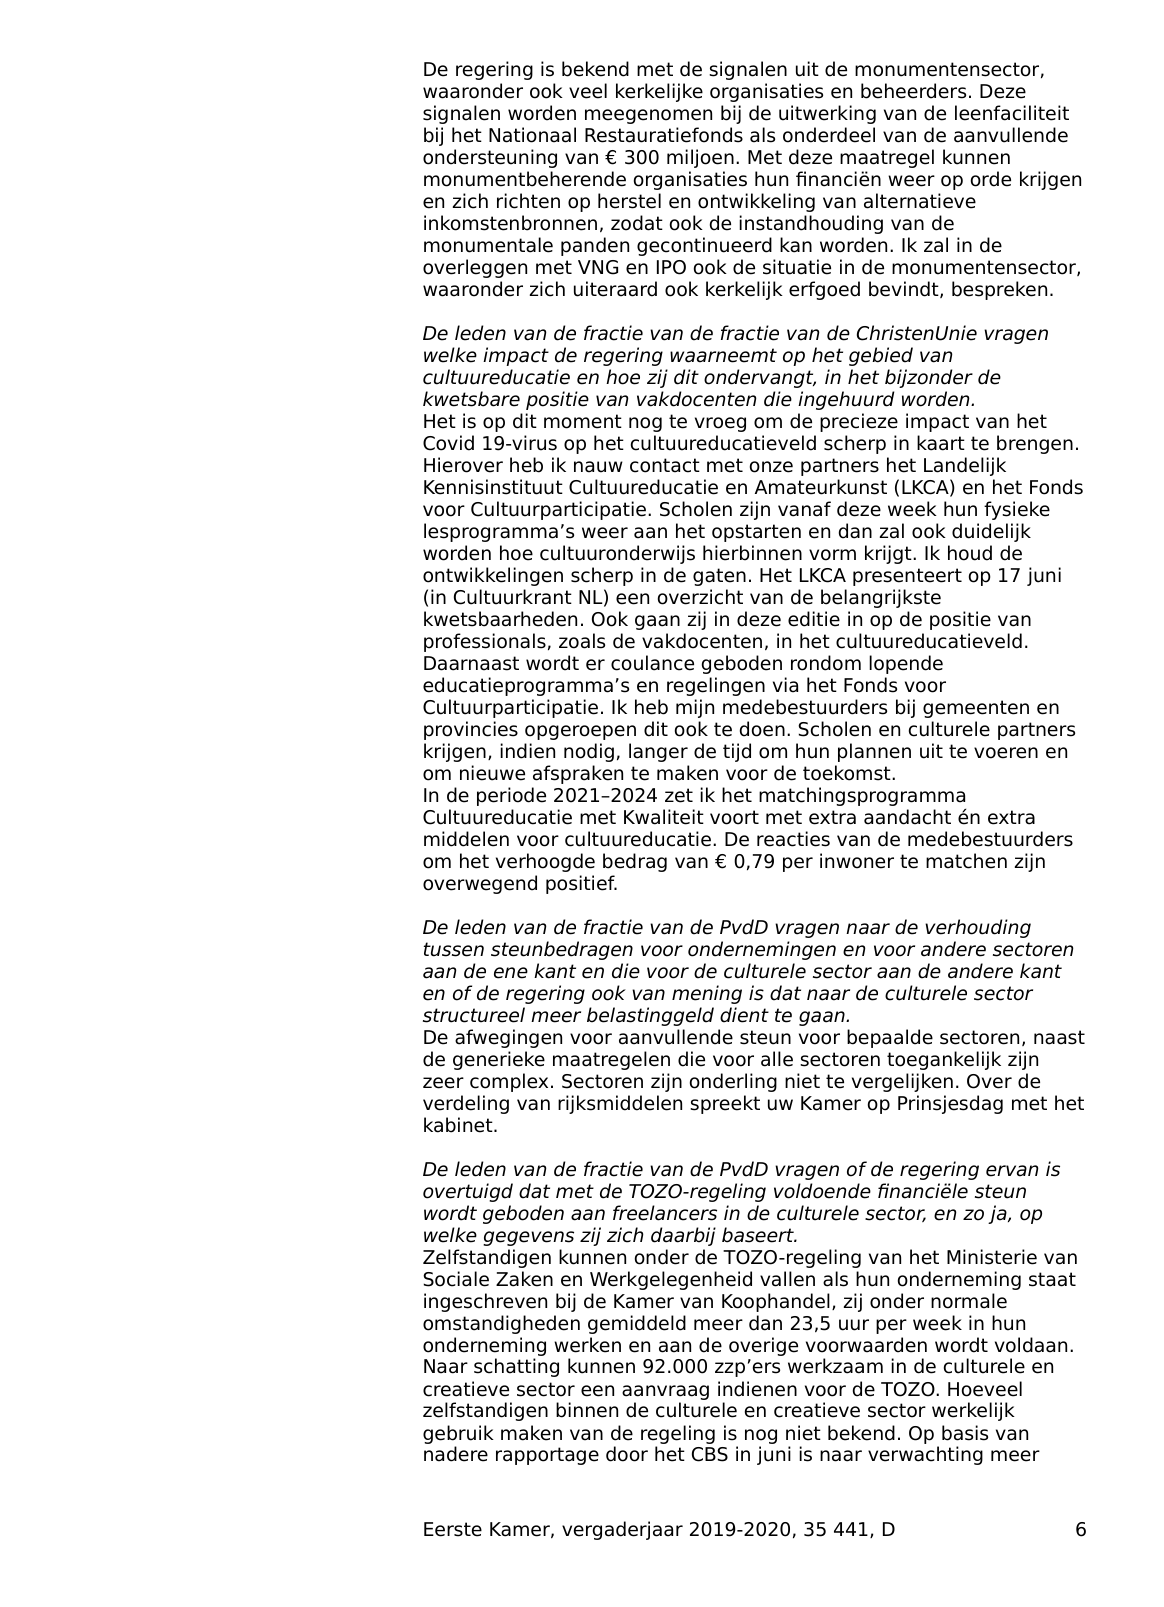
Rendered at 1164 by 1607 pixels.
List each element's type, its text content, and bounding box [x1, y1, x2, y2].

text De leden van de fractie van de PvdD vragen of de regering ervan is overtuigd dat met de TOZO-regeling voldoende financiële steun wordt geboden aan freelancers in de culturele sector, en zo ja, op welke gegevens zij zich daarbij baseert. [422, 1159, 1087, 1247]
text De leden van de fractie van de fractie van de ChristenUnie vragen welke impact de regering waarneemt op het gebied van cultuureducatie en hoe zij dit ondervangt, in het bijzonder de kwetsbare positie van vakdocenten die ingehuurd worden. [422, 323, 1087, 411]
text De leden van de fractie van de PvdD vragen naar de verhouding tussen steunbedragen voor ondernemingen en voor andere sectoren aan de ene kant en die voor de culturele sector aan de andere kant en of de regering ook van mening is dat naar de culturele sector structureel meer belastinggeld dient te gaan. [422, 917, 1087, 1027]
text Het is op dit moment nog te vroeg om de precieze impact van het Covid 19-virus op het cultuureducatieveld scherp in kaart te brengen. Hierover heb ik nauw contact met onze partners het Landelijk Kennisinstituut Cultuureducatie en Amateurkunst (LKCA) en het Fonds voor Cultuurparticipatie. Scholen zijn vanaf deze week hun fysieke lesprogramma’s weer aan het opstarten en dan zal ook duidelijk worden hoe cultuuronderwijs hierbinnen vorm krijgt. Ik houd de ontwikkelingen scherp in de gaten. Het LKCA presenteert op 17 juni (in Cultuurkrant NL) een overzicht van de belangrijkste kwetsbaarheden. Ook gaan zij in deze editie in op de positie van professionals, zoals de vakdocenten, in het cultuureducatieveld. Daarnaast wordt er coulance geboden rondom lopende educatieprogramma’s en regelingen via het Fonds voor Cultuurparticipatie. Ik heb mijn medebestuurders bij gemeenten en provincies opgeroepen dit ook te doen. Scholen en culturele partners krijgen, indien nodig, langer de tijd om hun plannen uit te voeren en om nieuwe afspraken te maken voor de toekomst. [422, 411, 1087, 784]
text In de periode 2021–2024 zet ik het matchingsprogramma Cultuureducatie met Kwaliteit voort met extra aandacht én extra middelen voor cultuureducatie. De reacties van de medebestuurders om het verhoogde bedrag van € 0,79 per inwoner te matchen zijn overwegend positief. [422, 784, 1087, 894]
text De regering is bekend met de signalen uit de monumentensector, waaronder ook veel kerkelijke organisaties en beheerders. Deze signalen worden meegenomen bij de uitwerking van de leenfaciliteit bij het Nationaal Restauratiefonds als onderdeel van de aanvullende ondersteuning van € 300 miljoen. Met deze maatregel kunnen monumentbeherende organisaties hun financiën weer op orde krijgen en zich richten op herstel en ontwikkeling van alternatieve inkomstenbronnen, zodat ook de instandhouding van de monumentale panden gecontinueerd kan worden. Ik zal in de overleggen met VNG en IPO ook de situatie in de monumentensector, waaronder zich uiteraard ook kerkelijk erfgoed bevindt, bespreken. [422, 59, 1087, 301]
text Zelfstandigen kunnen onder de TOZO-regeling van het Ministerie van Sociale Zaken en Werkgelegenheid vallen als hun onderneming staat ingeschreven bij de Kamer van Koophandel, zij onder normale omstandigheden gemiddeld meer dan 23,5 uur per week in hun onderneming werken en aan de overige voorwaarden wordt voldaan. Naar schatting kunnen 92.000 zzp’ers werkzaam in de culturele en creatieve sector een aanvraag indienen voor de TOZO. Hoeveel zelfstandigen binnen de culturele en creatieve sector werkelijk gebruik maken van de regeling is nog niet bekend. Op basis van nadere rapportage door het CBS in juni is naar verwachting meer [422, 1247, 1087, 1466]
text De afwegingen voor aanvullende steun voor bepaalde sectoren, naast de generieke maatregelen die voor alle sectoren toegankelijk zijn zeer complex. Sectoren zijn onderling niet te vergelijken. Over de verdeling van rijksmiddelen spreekt uw Kamer op Prinsjesdag met het kabinet. [422, 1027, 1087, 1136]
